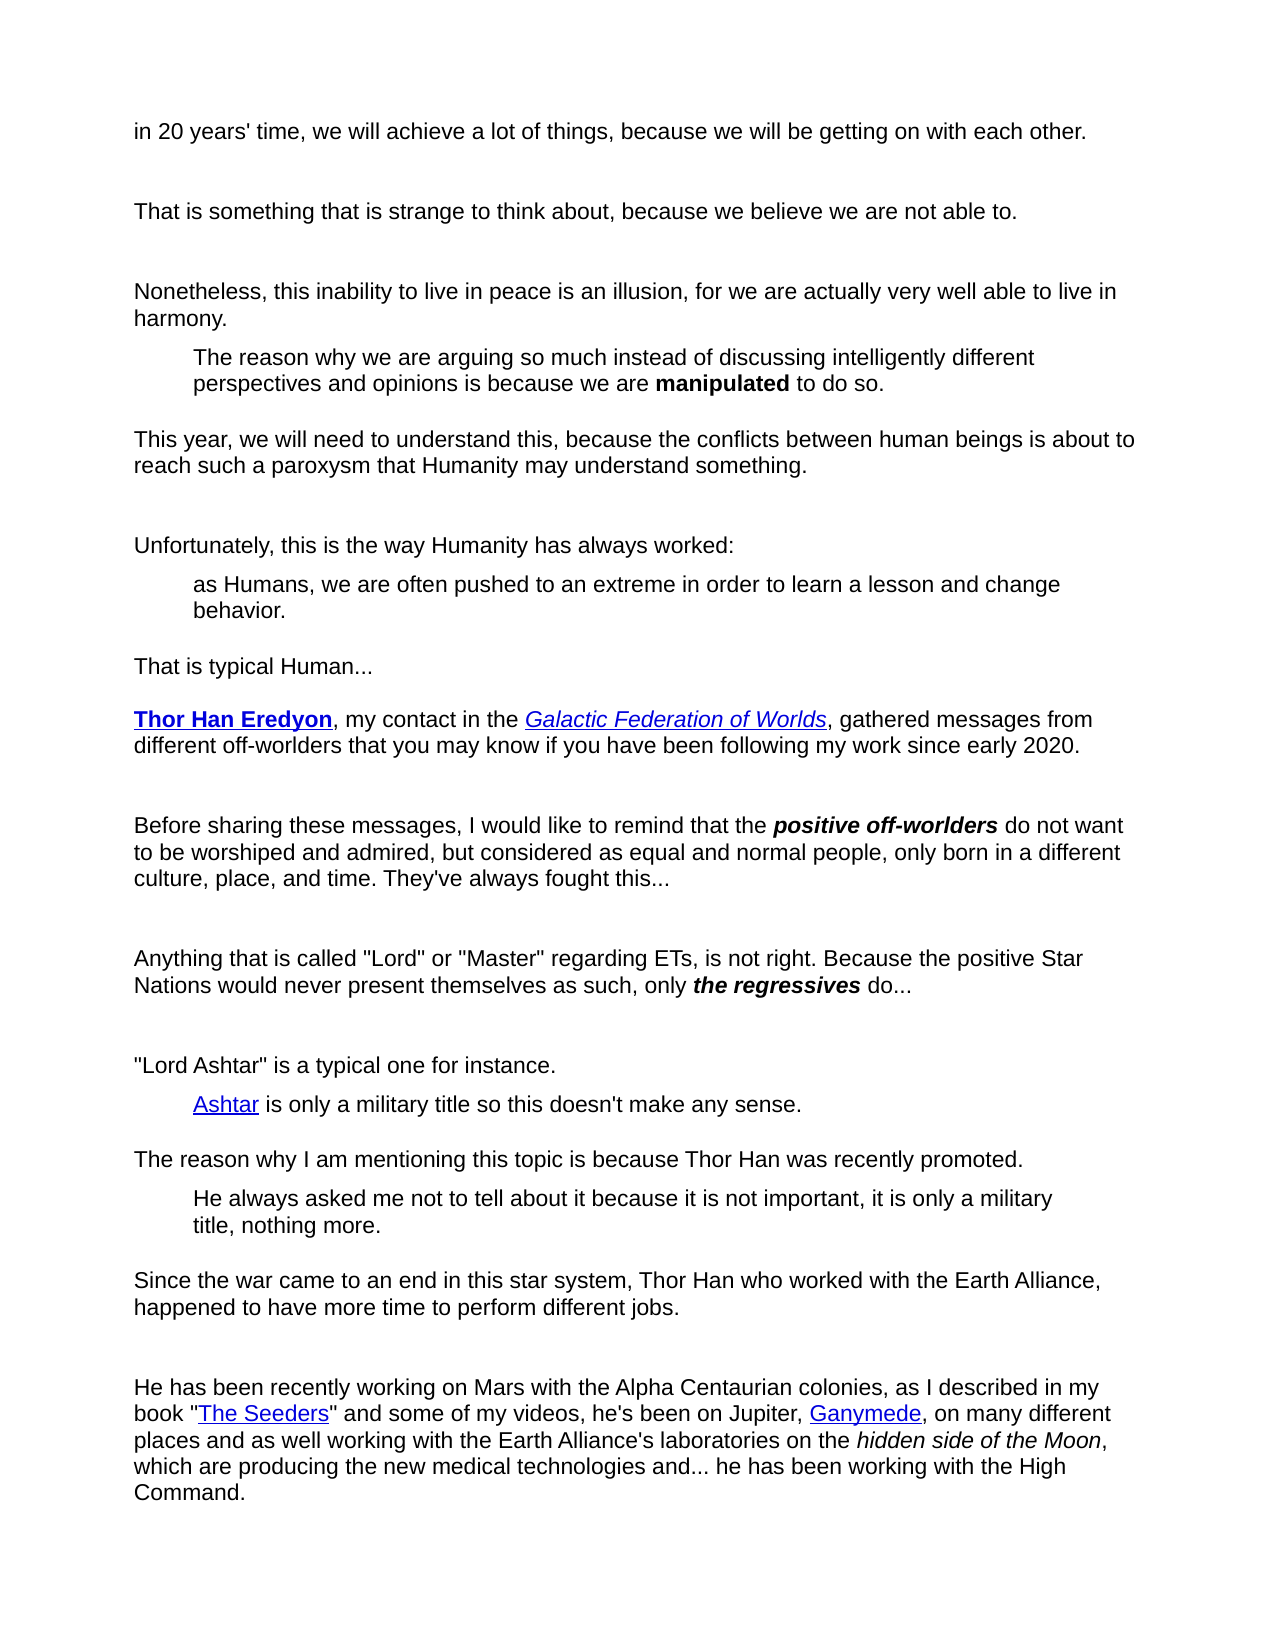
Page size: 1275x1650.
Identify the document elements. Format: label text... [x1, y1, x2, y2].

text Anything that is called "Lord" or "Master" regarding ETs, is not right. Because the positive Star Nations would never present themselves as such, only the regressives do... [134, 945, 1147, 998]
text in 20 years' time, we will achieve a lot of things, because we will be getting on with each other. [134, 118, 1147, 144]
text Since the war came to an end in this star system, Thor Han who worked with the Earth Alliance, happened to have more time to perform different jobs. [134, 1267, 1147, 1320]
text Ashtar is only a military title so this doesn't make any sense. [193, 1091, 1088, 1117]
text This year, we will need to understand this, because the conflicts between human beings is about to reach such a paroxysm that Humanity may understand something. [134, 426, 1147, 478]
text The reason why we are arguing so much instead of discussing intelligently different perspectives and opinions is because we are manipulated to do so. [193, 343, 1088, 396]
text He always asked me not to tell about it because it is not important, it is only a military title, nothing more. [193, 1185, 1088, 1238]
text as Humans, we are often pushed to an extreme in order to learn a lesson and change behavior. [193, 571, 1088, 624]
text "Lord Ashtar" is a typical one for instance. [134, 1052, 1147, 1078]
text Unfortunately, this is the way Humanity has always worked: [134, 532, 1147, 558]
text Before sharing these messages, I would like to remind that the positive off-worlders do not want to be worshiped and admired, but considered as equal and normal people, only born in a different culture, place, and time. They've always fought this... [134, 812, 1147, 891]
text The reason why I am mentioning this topic is because Thor Han was recently promoted. [134, 1146, 1147, 1173]
text Nonetheless, this inability to live in peace is an illusion, for we are actually very well able to live in harmony. [134, 278, 1147, 331]
text That is typical Human... Thor Han Eredyon, my contact in the Galactic Federation of Worlds, gathered messages from different off-worlders that you may know if you have been following my work since early 2020. [134, 653, 1147, 759]
text He has been recently working on Mars with the Alpha Centaurian colonies, as I described in my book "The Seeders" and some of my videos, he's been on Jupiter, Ganymede, on many different places and as well working with the Earth Alliance's laboratories on the hidden side of the Moon, which are producing the new medical technologies and... he has been working with the High Command. [134, 1374, 1147, 1506]
text That is something that is strange to think about, because we believe we are not able to. [134, 198, 1147, 224]
